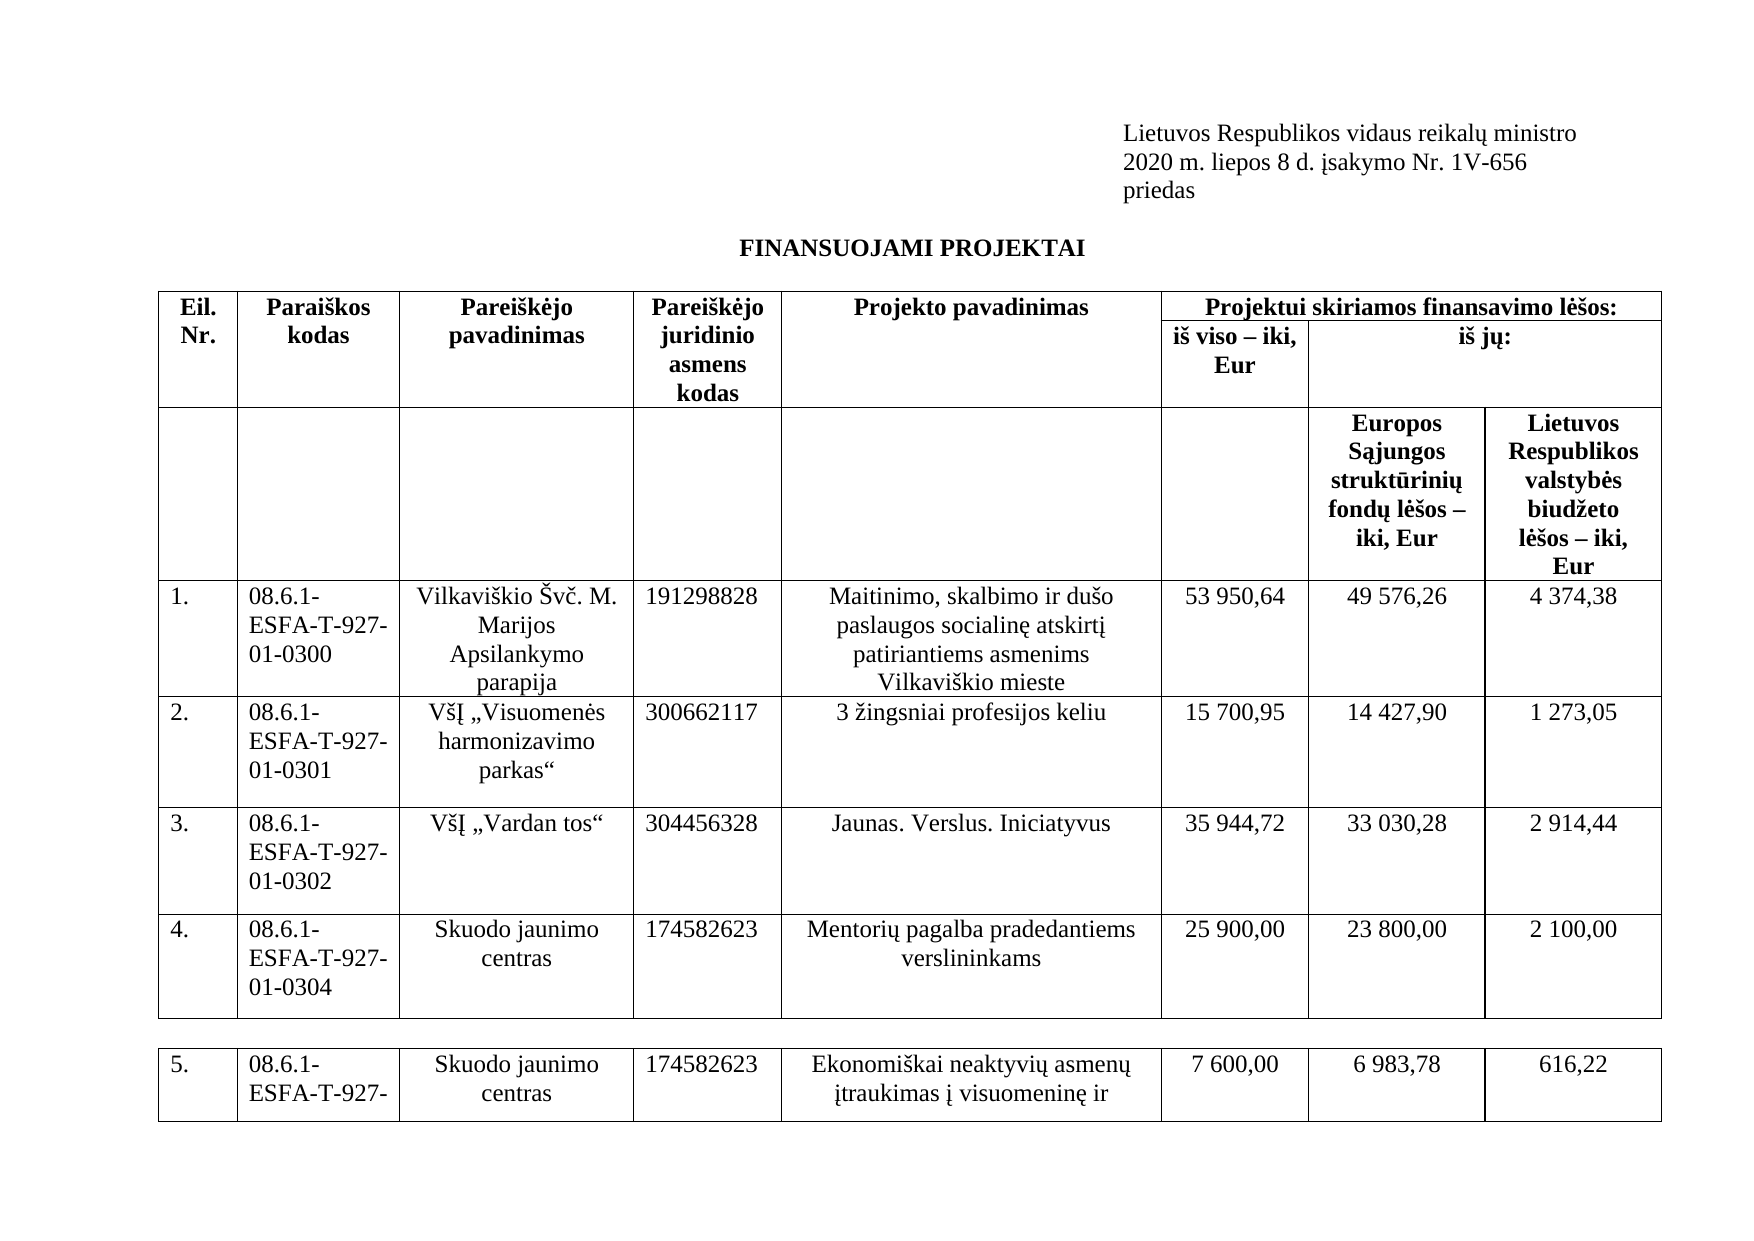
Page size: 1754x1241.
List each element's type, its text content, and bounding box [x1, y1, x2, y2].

table_cell Mentorių pagalba pradedantiems verslininkams [782, 915, 1161, 1018]
table_cell [400, 408, 633, 580]
table_cell 6 983,78 [1309, 1049, 1484, 1121]
table_header Paraiškos kodas [238, 292, 399, 407]
table_cell 4. [159, 915, 237, 1018]
table_cell [1662, 320, 1667, 407]
table_cell [159, 1019, 164, 1048]
table_cell [1662, 1048, 1667, 1121]
table_cell 5. [159, 1049, 237, 1121]
table_header Projekto pavadinimas [782, 292, 1161, 407]
table_cell [1662, 407, 1667, 580]
text 2020 m. liepos 8 d. įsakymo Nr. 1V-656 [148, 147, 1683, 176]
table_cell iš jų: [1309, 321, 1661, 407]
table_cell 174582623 [634, 915, 781, 1018]
table_cell 08.6.1-ESFA-T-927-01-0301 [238, 697, 399, 807]
table_cell [159, 408, 237, 580]
table_cell [1662, 914, 1667, 1018]
table_cell Jaunas. Verslus. Iniciatyvus [782, 808, 1161, 913]
table_cell 08.6.1-ESFA-T-927-01-0300 [238, 581, 399, 696]
table_cell 4 374,38 [1486, 581, 1661, 696]
table_cell 08.6.1-ESFA-T-927-01-0304 [238, 915, 399, 1018]
text Lietuvos Respublikos vidaus reikalų ministro [148, 118, 1683, 147]
table_cell Skuodo jaunimo centras [400, 915, 633, 1018]
table_cell 35 944,72 [1162, 808, 1308, 913]
table_cell [634, 408, 781, 580]
table_cell 7 600,00 [1162, 1049, 1308, 1121]
table_cell Maitinimo, skalbimo ir dušo paslaugos socialinę atskirtį patiriantiems asmenims Vilkaviškio mieste [782, 581, 1161, 696]
table_cell [1662, 580, 1667, 696]
table_cell Europos Sąjungos struktūrinių fondų lėšos – iki, Eur [1309, 408, 1484, 580]
table_cell VšĮ „Vardan tos“ [400, 808, 633, 913]
table_header Eil. Nr. [159, 292, 237, 407]
table_cell 49 576,26 [1309, 581, 1484, 696]
table_cell 23 800,00 [1309, 915, 1484, 1018]
table_cell 300662117 [634, 697, 781, 807]
text priedas [148, 176, 1683, 204]
table_cell 3 žingsniai profesijos keliu [782, 697, 1161, 807]
table_cell 08.6.1-ESFA-T-927- [238, 1049, 399, 1121]
table_cell [1162, 408, 1308, 580]
table_cell 53 950,64 [1162, 581, 1308, 696]
table_cell Skuodo jaunimo centras [400, 1049, 633, 1121]
table_header Pareiškėjo pavadinimas [400, 292, 633, 407]
table_cell 15 700,95 [1162, 697, 1308, 807]
table_cell Lietuvos Respublikos valstybės biudžeto lėšos – iki, Eur [1486, 408, 1661, 580]
table_cell [164, 1018, 1667, 1048]
table_cell 616,22 [1486, 1049, 1661, 1121]
table_header Pareiškėjo juridinio asmens kodas [634, 292, 781, 407]
table_cell 2. [159, 697, 237, 807]
table_header Projektui skiriamos finansavimo lėšos: [1162, 292, 1661, 320]
table_cell [782, 408, 1161, 580]
table_cell 1 273,05 [1486, 697, 1661, 807]
table_cell 304456328 [634, 808, 781, 913]
table_cell Ekonomiškai neaktyvių asmenų įtraukimas į visuomeninę ir [782, 1049, 1161, 1121]
table_cell 2 914,44 [1486, 808, 1661, 913]
table_cell Vilkaviškio Švč. M. Marijos Apsilankymo parapija [400, 581, 633, 696]
table_cell VšĮ „Visuomenės harmonizavimo parkas“ [400, 697, 633, 807]
table_cell [1662, 696, 1667, 807]
table_header [1662, 291, 1667, 320]
table_cell [238, 408, 399, 580]
table_cell [1662, 807, 1667, 913]
table_cell 14 427,90 [1309, 697, 1484, 807]
table_cell 2 100,00 [1486, 915, 1661, 1018]
text FINANSUOJAMI PROJEKTAI [148, 233, 1683, 262]
table_cell 25 900,00 [1162, 915, 1308, 1018]
table_cell 174582623 [634, 1049, 781, 1121]
table_cell 191298828 [634, 581, 781, 696]
table_cell 08.6.1-ESFA-T-927-01-0302 [238, 808, 399, 913]
table_cell 33 030,28 [1309, 808, 1484, 913]
table_cell 3. [159, 808, 237, 913]
table_cell iš viso – iki, Eur [1162, 321, 1308, 407]
table_cell 1. [159, 581, 237, 696]
